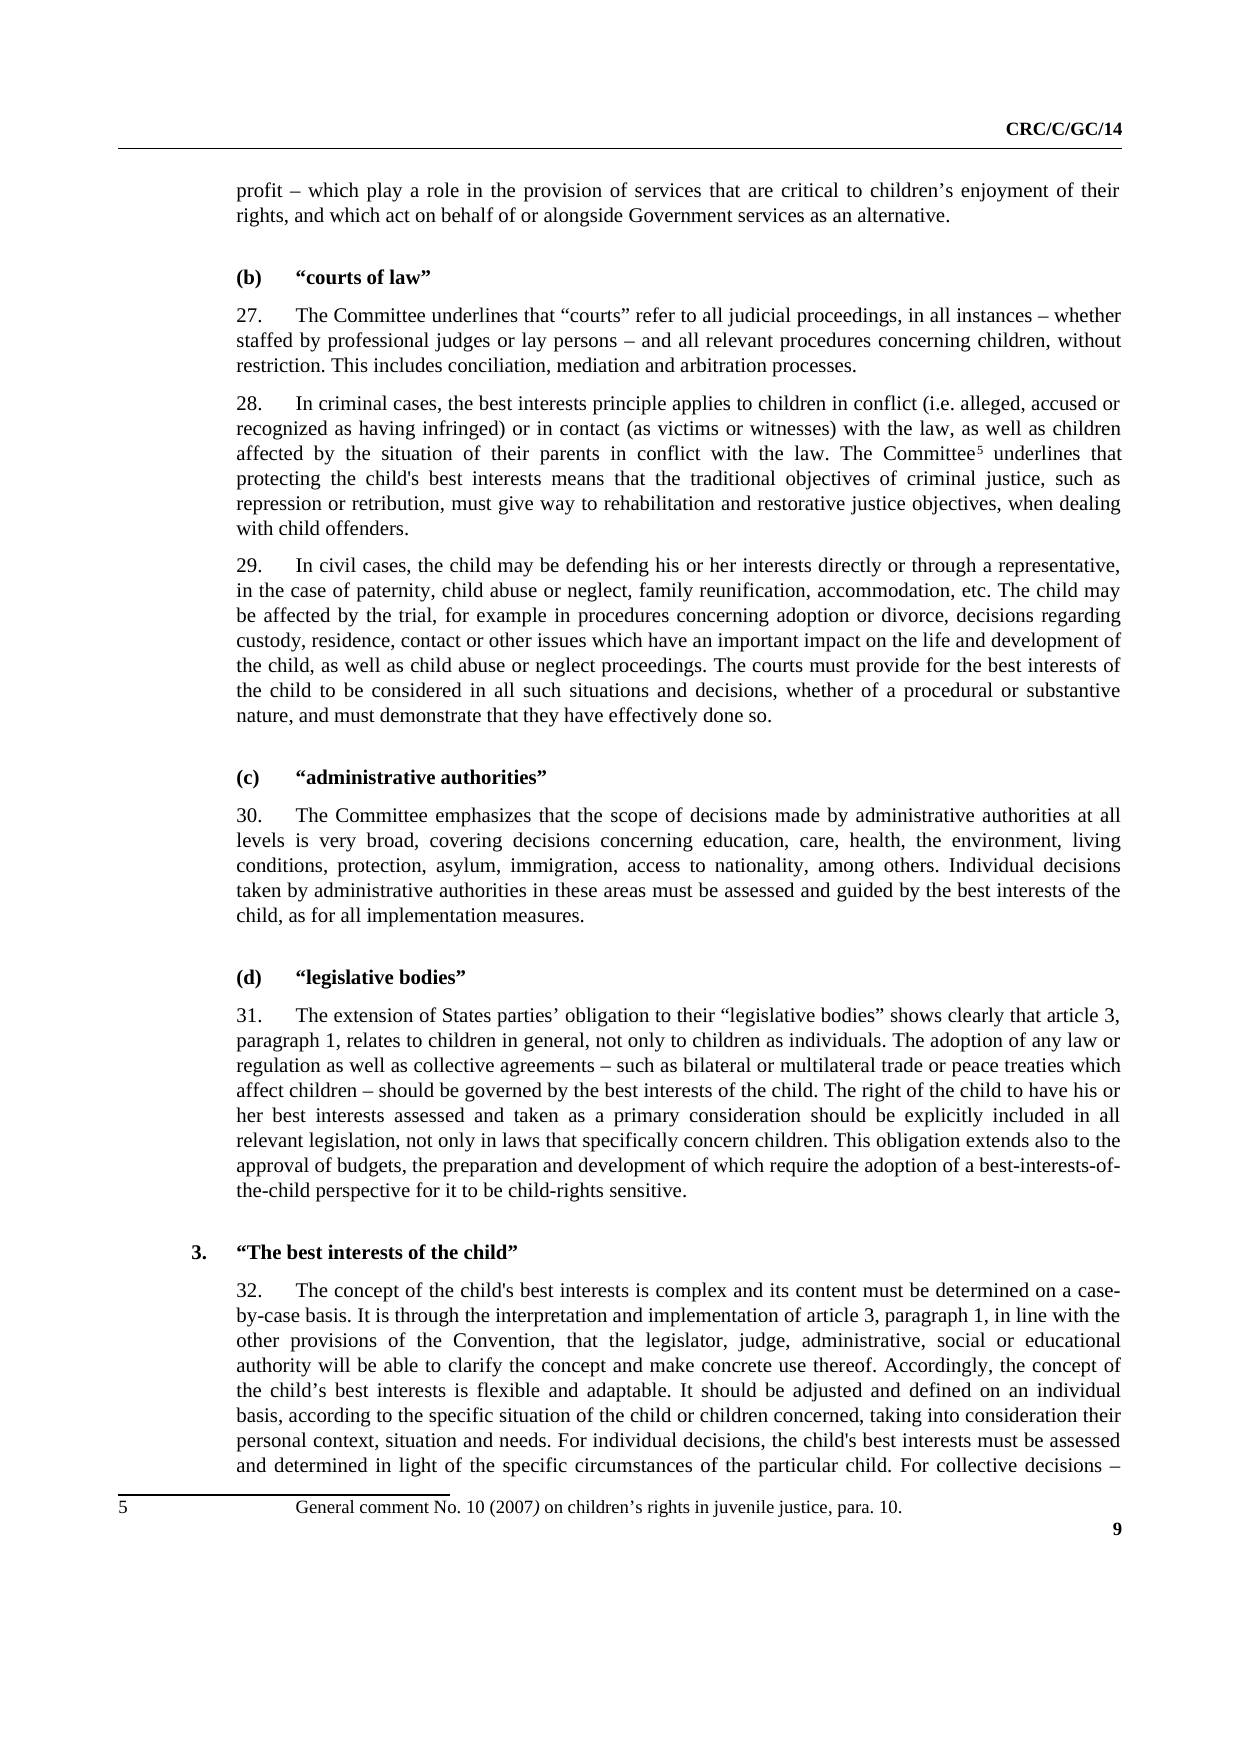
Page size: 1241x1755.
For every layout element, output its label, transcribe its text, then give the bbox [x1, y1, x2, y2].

list In civil cases, the child may be defending his or her interests directly or through a representative, in the case of paternity, child abuse or neglect, family reunification, accommodation, etc. The child may be affected by the trial, for example in procedures concerning adoption or divorce, decisions regarding custody, residence, contact or other issues which have an important impact on the life and development of the child, as well as child abuse or neglect proceedings. The courts must provide for the best interests of the child to be considered in all such situations and decisions, whether of a procedural or substantive nature, and must demonstrate that they have effectively done so. [236, 552, 1122, 727]
list General comment No. 10 (2007) on children’s rights in juvenile justice, para. 10. [118, 1495, 1004, 1518]
list The concept of the child's best interests is complex and its content must be determined on a case-by-case basis. It is through the interpretation and implementation of article 3, paragraph 1, in line with the other provisions of the Convention, that the legislator, judge, administrative, social or educational authority will be able to clarify the concept and make concrete use thereof. Accordingly, the concept of the child’s best interests is flexible and adaptable. It should be adjusted and defined on an individual basis, according to the specific situation of the child or children concerned, taking into consideration their personal context, situation and needs. For individual decisions, the child's best interests must be assessed and determined in light of the specific circumstances of the particular child. For collective decisions – [236, 1277, 1122, 1477]
text 3. “The best interests of the child” [118, 1240, 1004, 1265]
list The extension of States parties’ obligation to their “legislative bodies” shows clearly that article 3, paragraph 1, relates to children in general, not only to children as individuals. The adoption of any law or regulation as well as collective agreements – such as bilateral or multilateral trade or peace treaties which affect children – should be governed by the best interests of the child. The right of the child to have his or her best interests assessed and taken as a primary consideration should be explicitly included in all relevant legislation, not only in laws that specifically concern children. This obligation extends also to the approval of budgets, the preparation and development of which require the adoption of a best-interests-of-the-child perspective for it to be child-rights sensitive. [236, 1002, 1122, 1202]
list The Committee underlines that “courts” refer to all judicial proceedings, in all instances – whether staffed by professional judges or lay persons – and all relevant procedures concerning children, without restriction. This includes conciliation, mediation and arbitration processes. [236, 302, 1122, 377]
list The Committee emphasizes that the scope of decisions made by administrative authorities at all levels is very broad, covering decisions concerning education, care, health, the environment, living conditions, protection, asylum, immigration, access to nationality, among others. Individual decisions taken by administrative authorities in these areas must be assessed and guided by the best interests of the child, as for all implementation measures. [236, 802, 1122, 927]
list In criminal cases, the best interests principle applies to children in conflict (i.e. alleged, accused or recognized as having infringed) or in contact (as victims or witnesses) with the law, as well as children affected by the situation of their parents in conflict with the law. The Committee underlines that protecting the child's best interests means that the traditional objectives of criminal justice, such as repression or retribution, must give way to rehabilitation and restorative justice objectives, when dealing with child offenders. [236, 390, 1122, 540]
text (c) “administrative authorities” [118, 765, 1004, 790]
text (b) “courts of law” [118, 265, 1004, 290]
list profit – which play a role in the provision of services that are critical to children’s enjoyment of their rights, and which act on behalf of or alongside Government services as an alternative. [236, 177, 1122, 227]
text (d) “legislative bodies” [118, 965, 1004, 990]
